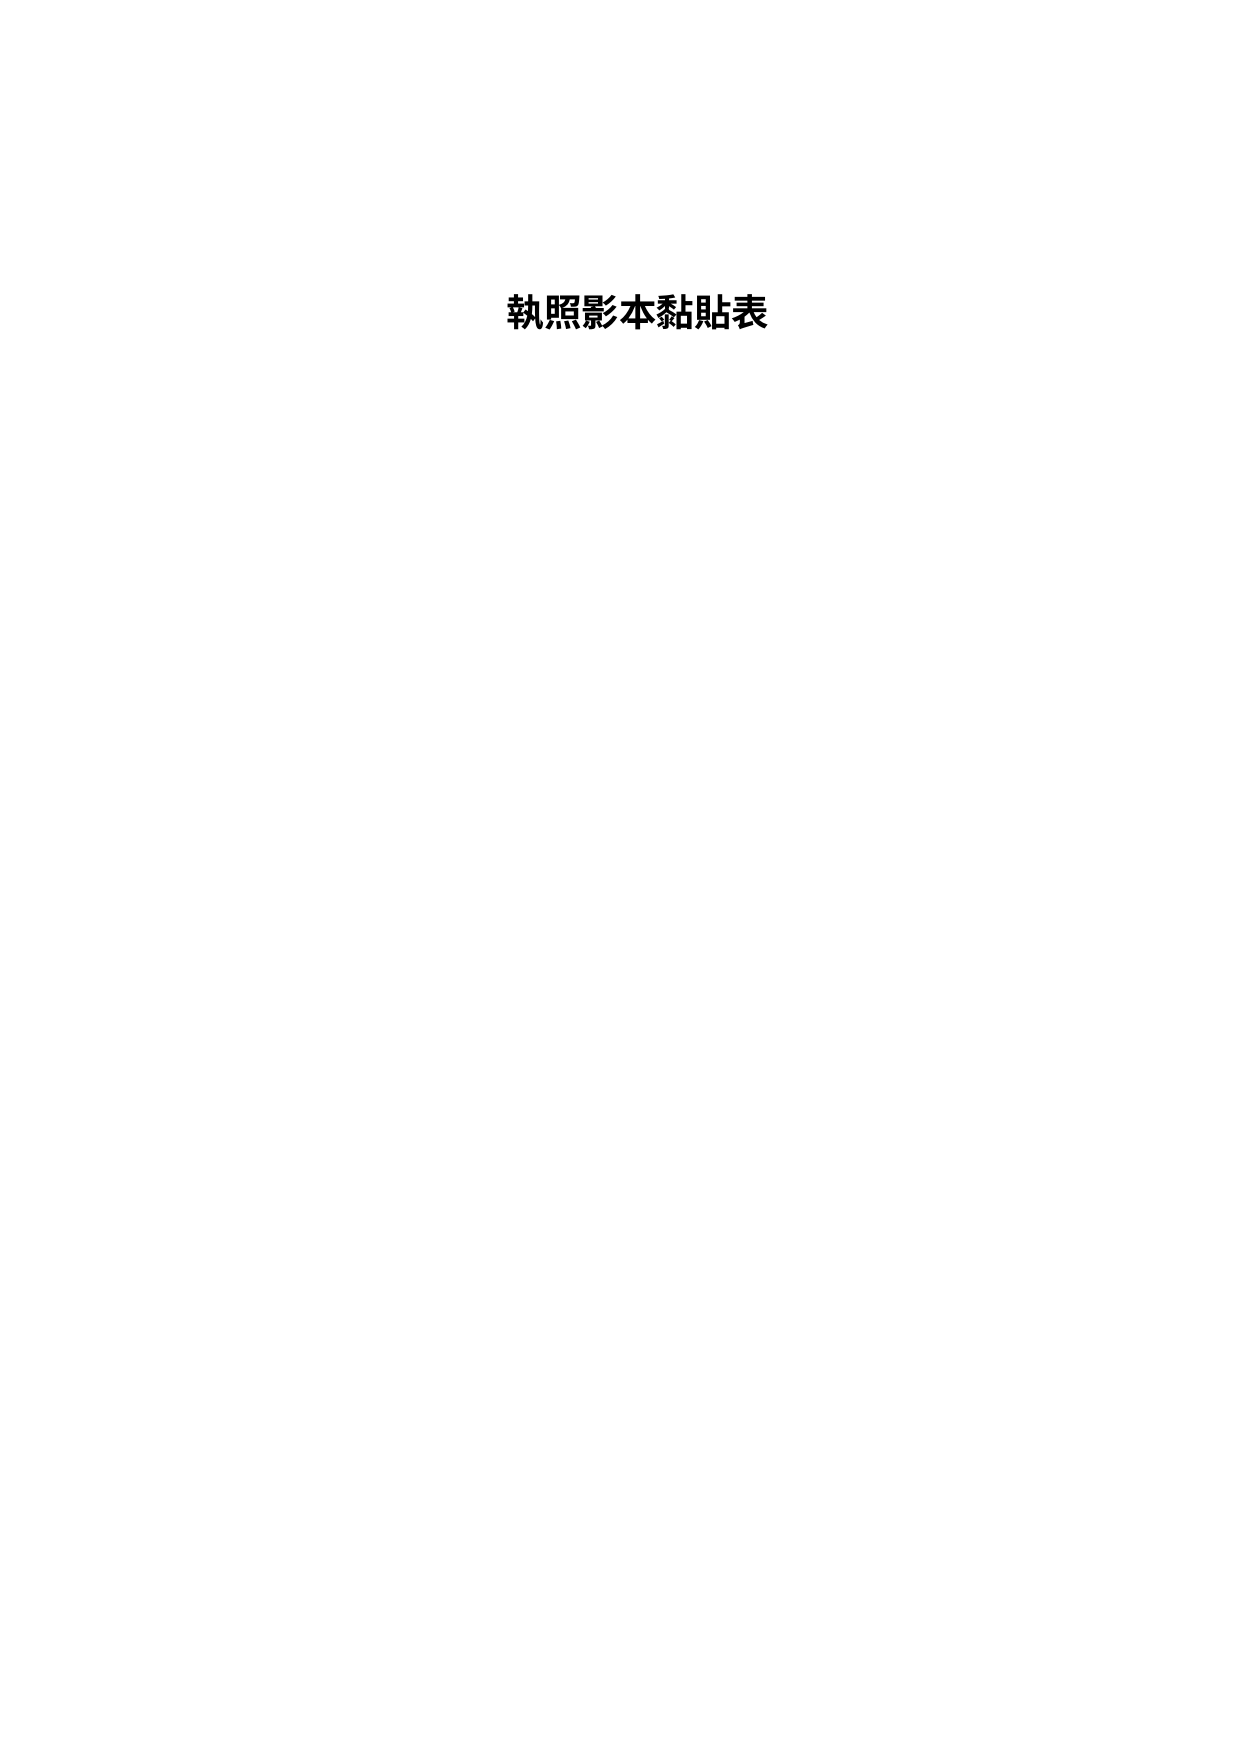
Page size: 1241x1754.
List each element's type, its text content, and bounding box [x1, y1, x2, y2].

text 執照影本黏貼表 [118, 273, 1122, 348]
